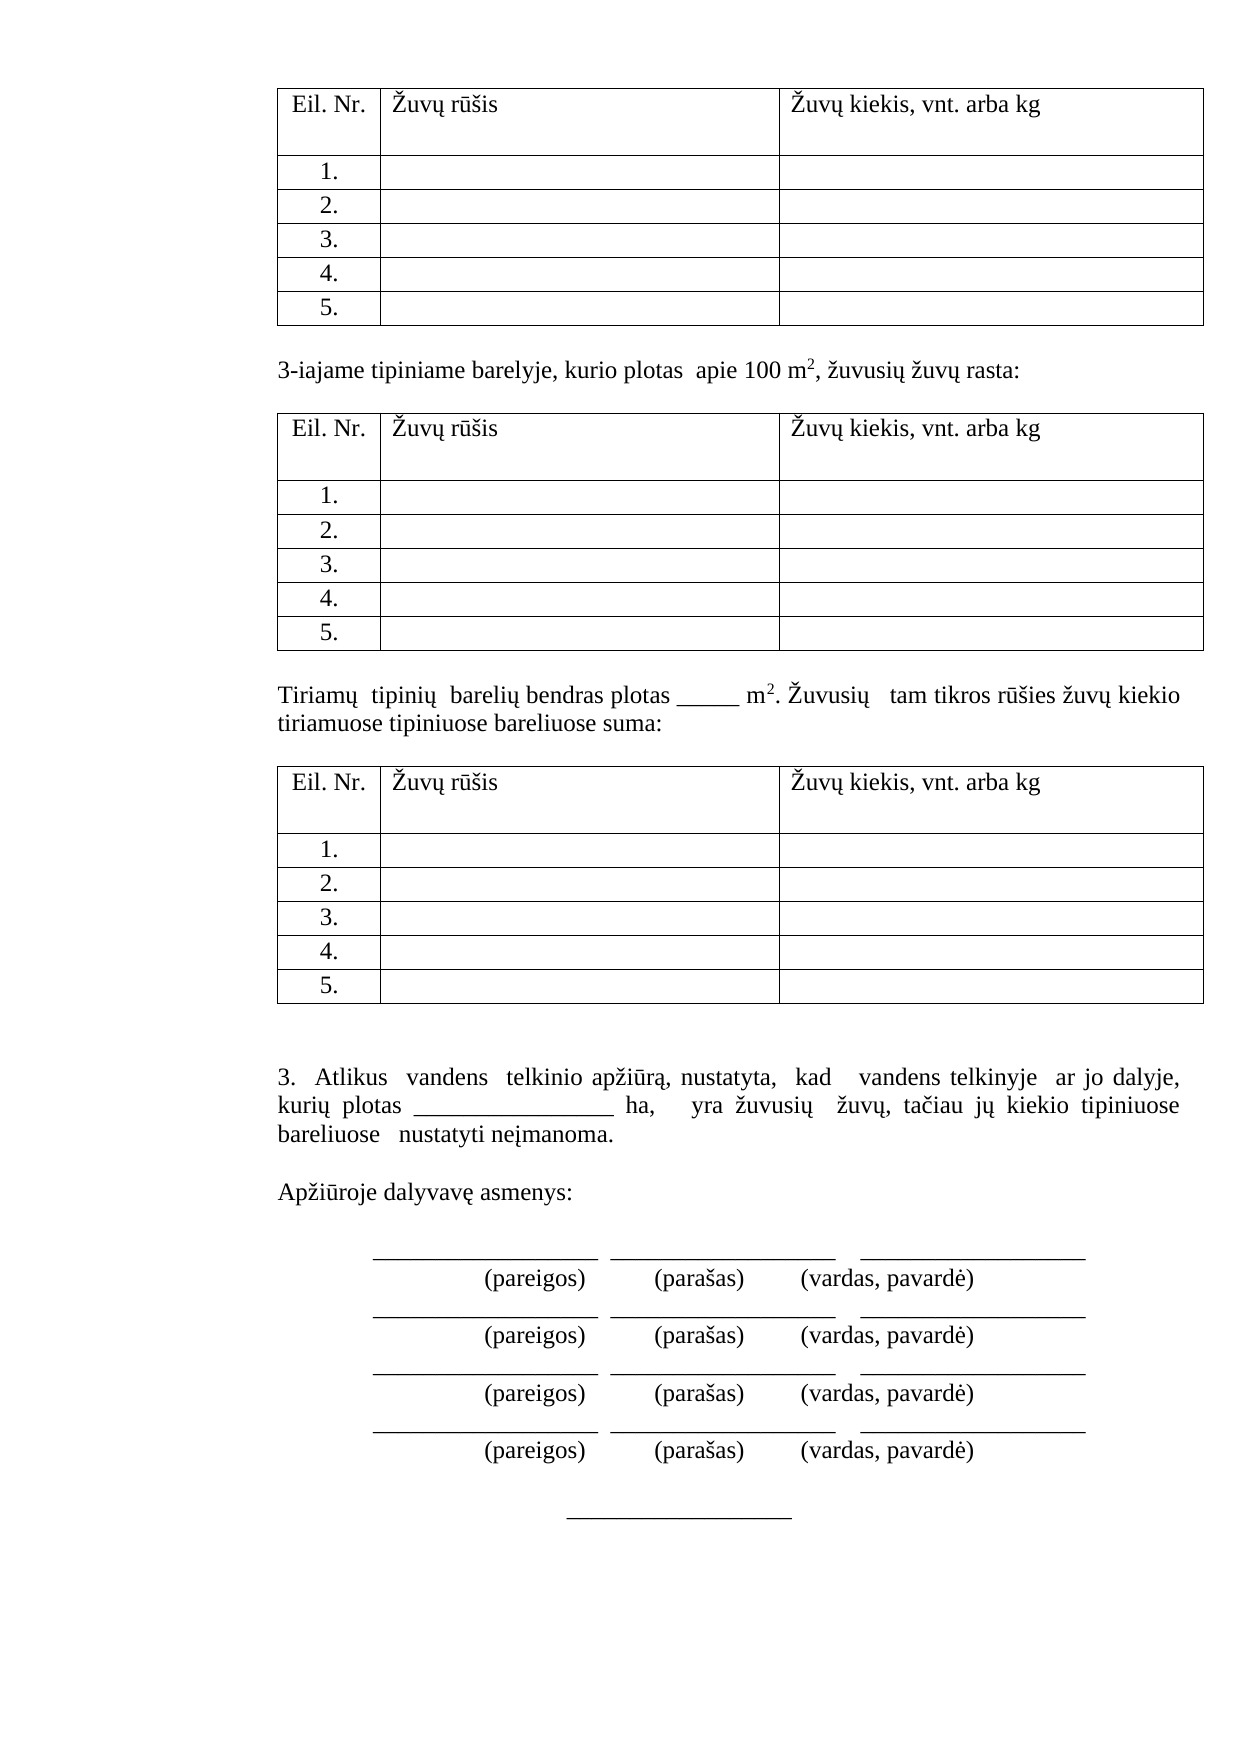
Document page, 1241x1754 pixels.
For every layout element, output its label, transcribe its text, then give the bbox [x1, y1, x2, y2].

table_cell [381, 583, 779, 616]
table_header Eil. Nr. [278, 767, 380, 833]
table_cell 1. [278, 834, 380, 867]
table_header Žuvų kiekis, vnt. arba kg [780, 89, 1203, 155]
text __________________ __________________ __________________ [277, 1234, 1181, 1263]
text (pareigos) (parašas) (vardas, pavardė) [277, 1263, 1181, 1292]
table_header Eil. Nr. [278, 89, 380, 155]
table_cell [780, 292, 1203, 325]
text __________________ __________________ __________________ [277, 1292, 1181, 1321]
table_cell [780, 936, 1203, 969]
table_header Žuvų rūšis [381, 767, 779, 833]
text (pareigos) (parašas) (vardas, pavardė) [277, 1321, 1181, 1349]
table_cell [381, 936, 779, 969]
table_cell 1. [278, 156, 380, 189]
table_cell [381, 902, 779, 935]
table_cell 1. [278, 481, 380, 514]
table_cell 2. [278, 515, 380, 548]
table_cell [381, 868, 779, 901]
text __________________ __________________ __________________ [277, 1407, 1181, 1436]
table_header Eil. Nr. [278, 414, 380, 479]
table_header Žuvų kiekis, vnt. arba kg [780, 414, 1203, 479]
table_cell [780, 617, 1203, 650]
table_cell [780, 902, 1203, 935]
table_cell 4. [278, 936, 380, 969]
table_cell 4. [278, 258, 380, 291]
table_cell [381, 970, 779, 1003]
text __________________ [177, 1493, 1181, 1522]
text Apžiūroje dalyvavę asmenys: [277, 1177, 1181, 1206]
table_cell [381, 258, 779, 291]
table_cell [780, 970, 1203, 1003]
table_cell [780, 868, 1203, 901]
table_cell [381, 224, 779, 257]
text 3-iajame tipiniame barelyje, kurio plotas apie 100 m2, žuvusių žuvų rasta: [277, 355, 1181, 384]
table_cell [780, 224, 1203, 257]
table_cell [381, 481, 779, 514]
table_cell [381, 549, 779, 582]
table_cell 3. [278, 224, 380, 257]
table_cell 2. [278, 190, 380, 223]
table_cell [381, 515, 779, 548]
table_cell [381, 190, 779, 223]
text 3. Atlikus vandens telkinio apžiūrą, nustatyta, kad vandens telkinyje ar jo dalyje, kurių plotas ________________ ha, yra žuvusių žuvų, tačiau jų kiekio tipiniuose bareliuose nustatyti neįmanoma. [277, 1062, 1181, 1148]
table_cell 4. [278, 583, 380, 616]
table_cell [381, 292, 779, 325]
table_cell [381, 834, 779, 867]
text __________________ __________________ __________________ [277, 1349, 1181, 1378]
table_header Žuvų rūšis [381, 414, 779, 479]
table_cell [780, 258, 1203, 291]
text Tiriamų tipinių barelių bendras plotas _____ m2. Žuvusių tam tikros rūšies žuvų kiekio tiriamuose tipiniuose bareliuose suma: [277, 680, 1181, 737]
table_cell [780, 190, 1203, 223]
text (pareigos) (parašas) (vardas, pavardė) [277, 1378, 1181, 1407]
table_cell [780, 583, 1203, 616]
table_header Žuvų rūšis [381, 89, 779, 155]
table_cell [780, 834, 1203, 867]
table_cell 3. [278, 902, 380, 935]
table_cell 5. [278, 617, 380, 650]
table_cell [780, 515, 1203, 548]
table_header Žuvų kiekis, vnt. arba kg [780, 767, 1203, 833]
table_cell [381, 617, 779, 650]
table_cell 5. [278, 292, 380, 325]
table_cell [780, 156, 1203, 189]
table_cell [780, 481, 1203, 514]
table_cell 5. [278, 970, 380, 1003]
table_cell 3. [278, 549, 380, 582]
table_cell 2. [278, 868, 380, 901]
text (pareigos) (parašas) (vardas, pavardė) [277, 1436, 1181, 1464]
table_cell [381, 156, 779, 189]
table_cell [780, 549, 1203, 582]
